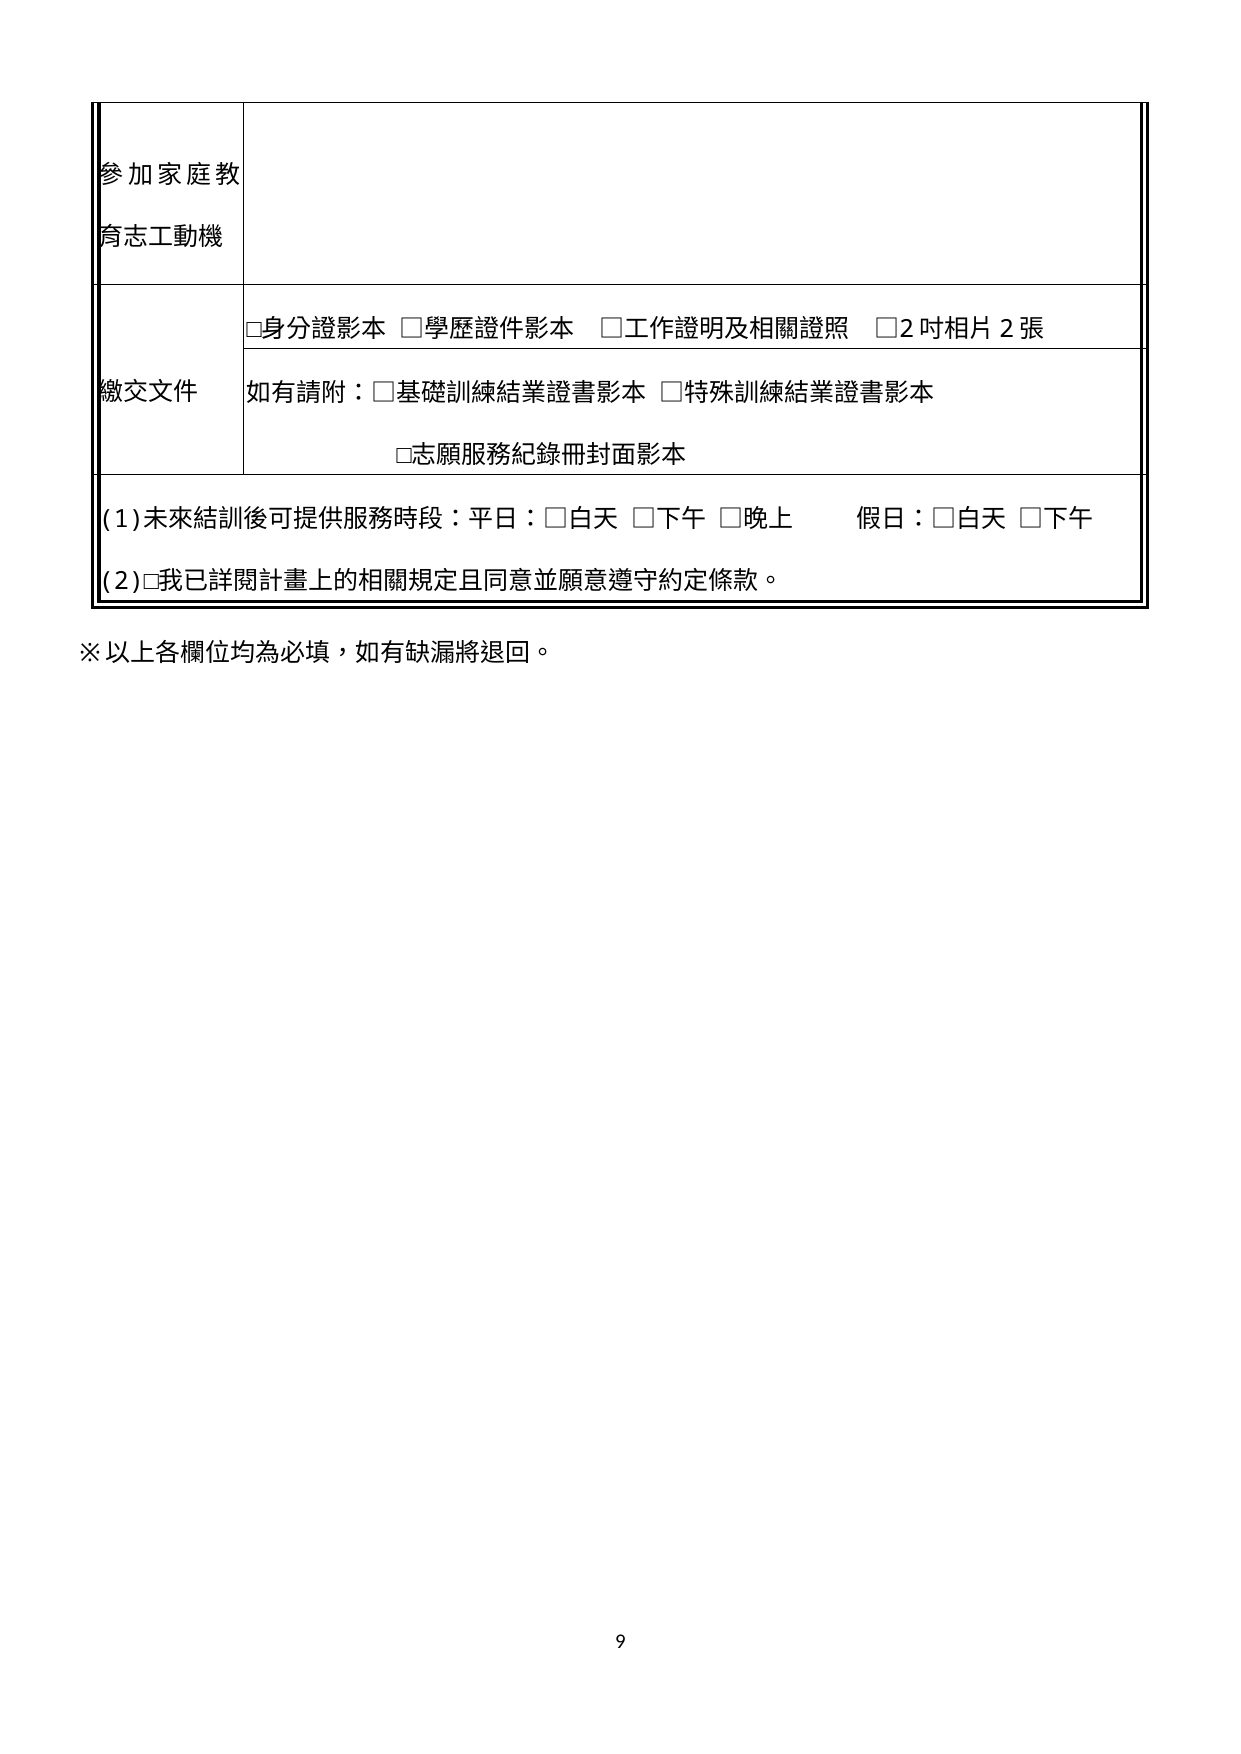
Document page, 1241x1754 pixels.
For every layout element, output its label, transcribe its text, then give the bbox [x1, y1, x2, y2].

table_cell [244, 103, 1140, 284]
table_cell 如有請附：□基礎訓練結業證書影本 □特殊訓練結業證書影本 □志願服務紀錄冊封面影本 [244, 349, 1140, 473]
text ※以上各欄位均為必填，如有缺漏將退回。 [75, 609, 1165, 671]
table_cell 繳交文件 [101, 285, 243, 473]
table_cell 參加家庭教育志工動機 [101, 103, 243, 284]
table_cell (1)未來結訓後可提供服務時段：平日：□白天 □下午 □晚上 假日：□白天 □下午 (2)□我已詳閱計畫上的相關規定且同意並願意遵守約定條款。 [101, 475, 1140, 599]
table_cell □身分證影本 □學歷證件影本 □工作證明及相關證照 □2吋相片2張 [244, 285, 1140, 347]
